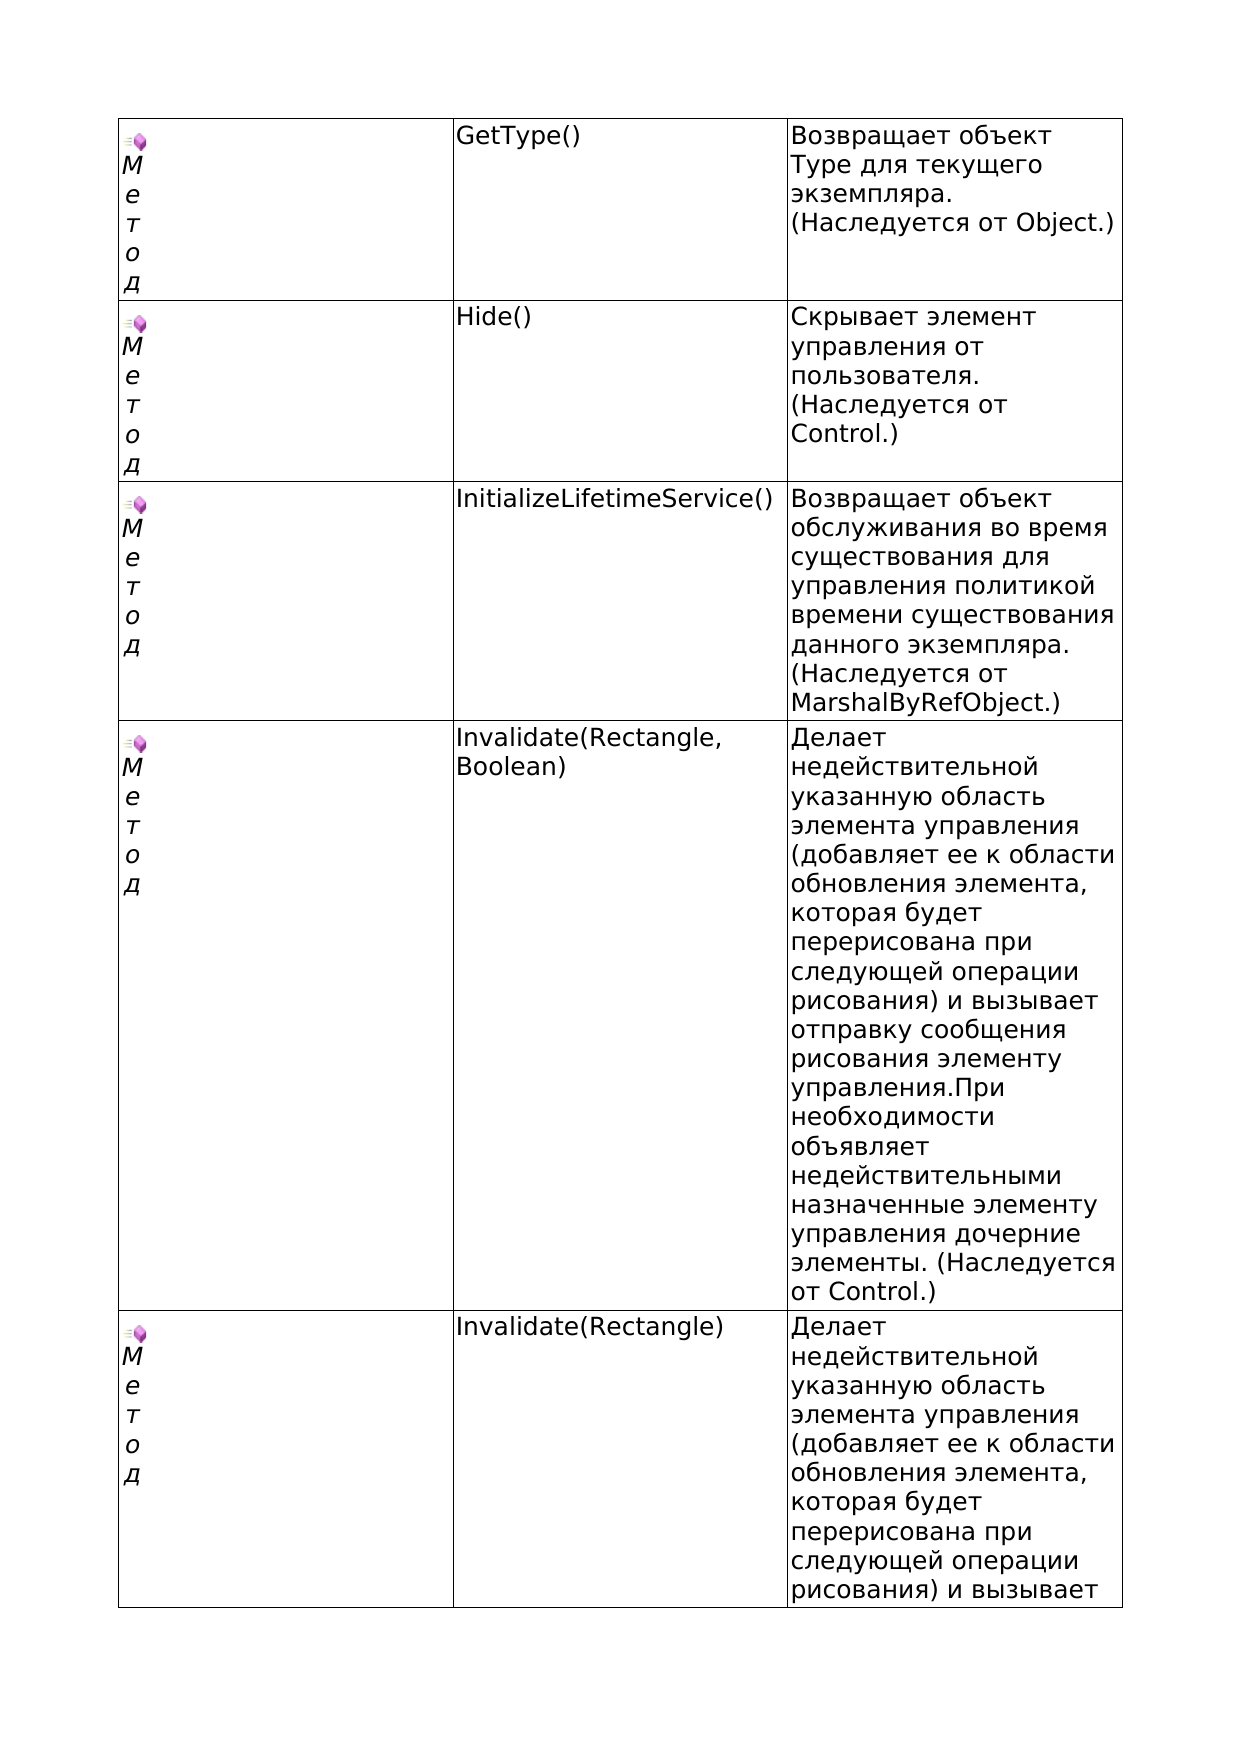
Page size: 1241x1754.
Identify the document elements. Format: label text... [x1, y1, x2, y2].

table_cell [119, 1311, 453, 1607]
picture [121, 735, 147, 753]
table_cell Скрывает элемент управления от пользователя. (Наследуется от Control.) [788, 301, 1122, 481]
table_cell GetType() [454, 119, 787, 299]
table_cell Hide() [454, 301, 787, 481]
picture [121, 496, 147, 514]
table_cell Делает недействительной указанную область элемента управления (добавляет ее к области обновления элемента, которая будет перерисована при следующей операции рисования) и вызывает [788, 1311, 1122, 1607]
table_cell Invalidate(Rectangle) [454, 1311, 787, 1607]
table_cell Возвращает объект обслуживания во время существования для управления политикой времени существования данного экземпляра. (Наследуется от MarshalByRefObject.) [788, 482, 1122, 720]
table_cell Делает недействительной указанную область элемента управления (добавляет ее к области обновления элемента, которая будет перерисована при следующей операции рисования) и вызывает отправку сообщения рисования элементу управления.При необходимости объявляет недействительными назначенные элементу управления дочерние элементы. (Наследуется от Control.) [788, 721, 1122, 1309]
table_cell [119, 721, 453, 1309]
table_cell InitializeLifetimeService() [454, 482, 787, 720]
table_cell [119, 482, 453, 720]
picture [121, 1325, 147, 1343]
table_cell [119, 119, 453, 299]
picture [121, 133, 147, 151]
table_cell Возвращает объект Type для текущего экземпляра. (Наследуется от Object.) [788, 119, 1122, 299]
table_cell Invalidate(Rectangle, Boolean) [454, 721, 787, 1309]
picture [121, 315, 147, 333]
table_cell [119, 301, 453, 481]
